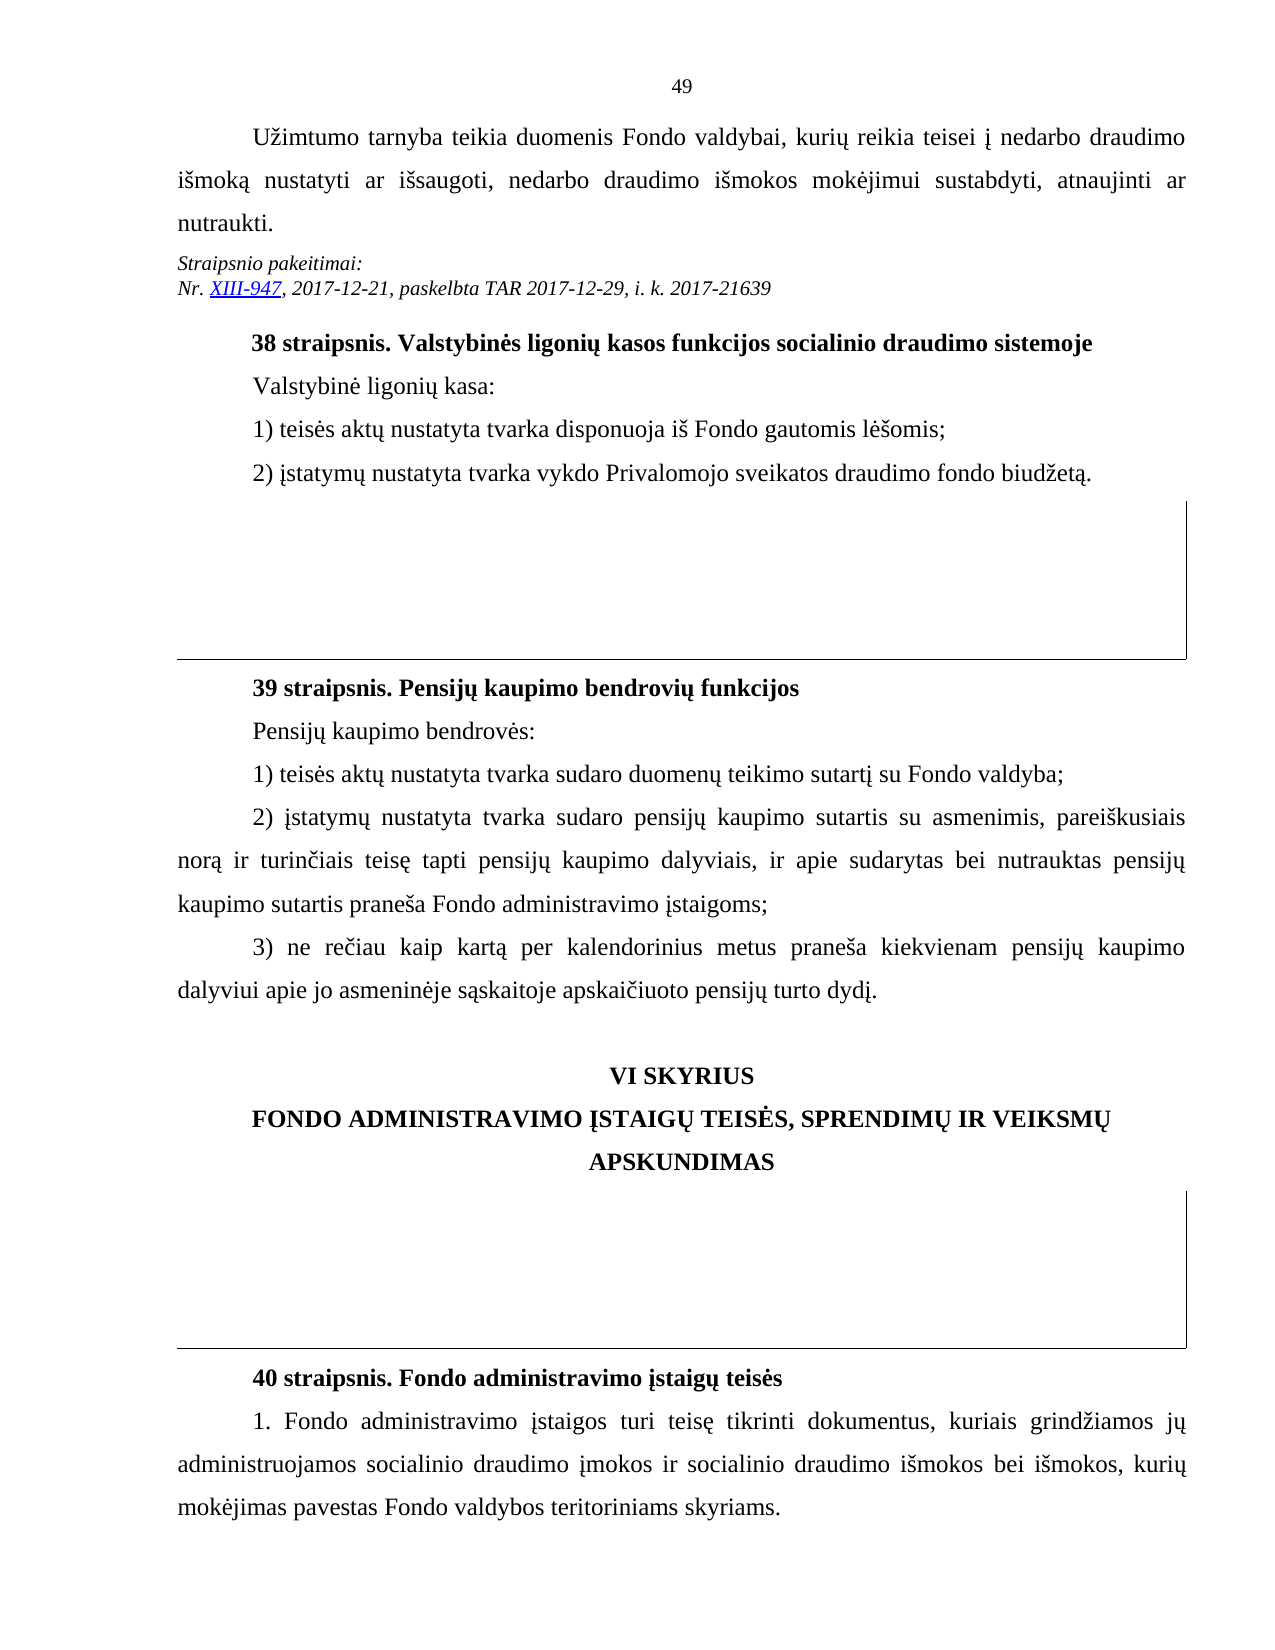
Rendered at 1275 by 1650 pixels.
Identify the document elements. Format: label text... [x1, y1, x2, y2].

text 40 straipsnis. Fondo administravimo įstaigų teisės [177, 1363, 1186, 1392]
text 2) įstatymų nustatyta tvarka sudaro pensijų kaupimo sutartis su asmenimis, pareiškusiais norą ir turinčiais teisę tapti pensijų kaupimo dalyviais, ir apie sudarytas bei nutrauktas pensijų kaupimo sutartis praneša Fondo administravimo įstaigoms; [177, 802, 1186, 917]
text Straipsnio pakeitimai: [177, 251, 1186, 275]
text Nr. XIII-947, 2017-12-21, paskelbta TAR 2017-12-29, i. k. 2017-21639 [177, 275, 1186, 299]
text 3) ne rečiau kaip kartą per kalendorinius metus praneša kiekvienam pensijų kaupimo dalyviui apie jo asmeninėje sąskaitoje apskaičiuoto pensijų turto dydį. [177, 932, 1186, 1004]
text Valstybinė ligonių kasa: [177, 371, 1186, 400]
text 38 straipsnis. Valstybinės ligonių kasos funkcijos socialinio draudimo sistemoje [251, 328, 1186, 357]
text VI SKYRIUS [177, 1061, 1186, 1090]
text 39 straipsnis. Pensijų kaupimo bendrovių funkcijos [177, 673, 1186, 702]
text 1) teisės aktų nustatyta tvarka sudaro duomenų teikimo sutartį su Fondo valdyba; [177, 759, 1186, 788]
text Užimtumo tarnyba teikia duomenis Fondo valdybai, kurių reikia teisei į nedarbo draudimo išmoką nustatyti ar išsaugoti, nedarbo draudimo išmokos mokėjimui sustabdyti, atnaujinti ar nutraukti. [177, 122, 1186, 237]
text 2) įstatymų nustatyta tvarka vykdo Privalomojo sveikatos draudimo fondo biudžetą. [177, 458, 1186, 486]
text FONDO ADMINISTRAVIMO ĮSTAIGŲ TEISĖS, SPRENDIMŲ IR VEIKSMŲ APSKUNDIMAS [177, 1104, 1186, 1176]
text Pensijų kaupimo bendrovės: [177, 716, 1186, 745]
text 1) teisės aktų nustatyta tvarka disponuoja iš Fondo gautomis lėšomis; [177, 414, 1186, 443]
text 1. Fondo administravimo įstaigos turi teisę tikrinti dokumentus, kuriais grindžiamos jų administruojamos socialinio draudimo įmokos ir socialinio draudimo išmokos bei išmokos, kurių mokėjimas pavestas Fondo valdybos teritoriniams skyriams. [177, 1406, 1186, 1521]
